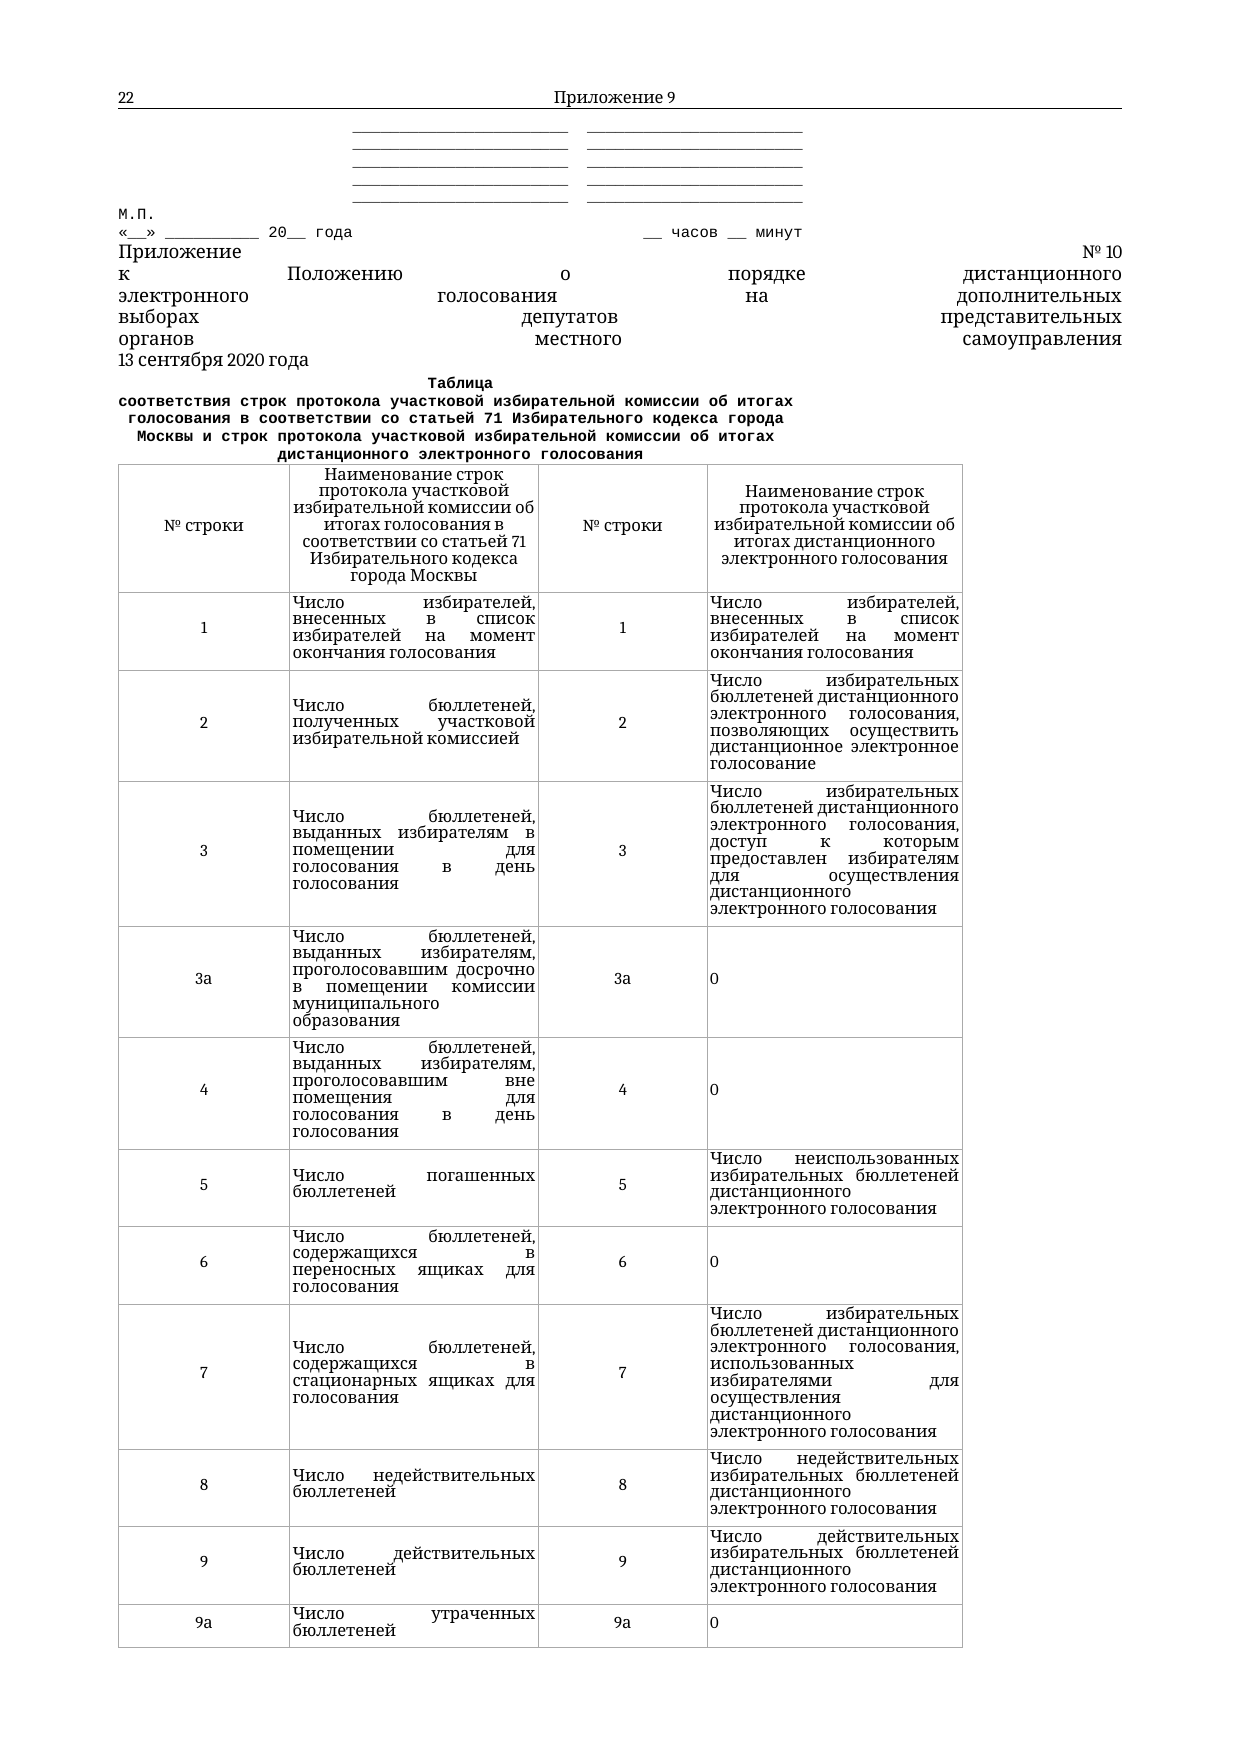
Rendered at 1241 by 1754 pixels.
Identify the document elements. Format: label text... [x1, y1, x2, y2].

table_cell Число бюллетеней, полученных участковой избирательной комиссией [290, 671, 538, 781]
text голосования в соответствии со статьей 71 Избирательного кодекса города [118, 411, 1122, 429]
table_cell Число бюллетеней, содержащихся в стационарных ящиках для голосования [290, 1305, 538, 1448]
text _______________________ _______________________ [118, 118, 1122, 136]
table_cell Число бюллетеней, выданных избирателям в помещении для голосования в день голосования [290, 782, 538, 926]
text дистанционного электронного голосования [118, 446, 1122, 464]
table_cell Число погашенных бюллетеней [290, 1150, 538, 1226]
table_cell 5 [539, 1150, 707, 1226]
table_cell Число бюллетеней, выданных избирателям, проголосовавшим вне помещения для голосования в день голосования [290, 1038, 538, 1148]
table_cell 8 [119, 1450, 289, 1526]
table_cell 1 [119, 593, 289, 670]
text Таблица [118, 376, 1122, 393]
text М.П. [118, 207, 1122, 224]
table_cell 5 [119, 1150, 289, 1226]
table_cell 6 [119, 1227, 289, 1303]
table_cell 8 [539, 1450, 707, 1526]
table_cell 2 [539, 671, 707, 781]
table_cell Число избирателей, внесенных в список избирателей на момент окончания голосования [708, 593, 962, 670]
table_cell 9а [539, 1605, 707, 1647]
table_header Наименование строк протокола участковой избирательной комиссии об итогах дистанционного электронного голосования [708, 465, 962, 592]
table_cell Число недействительных бюллетеней [290, 1450, 538, 1526]
table_cell 9а [119, 1605, 289, 1647]
table_cell 6 [539, 1227, 707, 1303]
table_cell Число избирательных бюллетеней дистанционного электронного голосования, доступ к которым предоставлен избирателям для осуществления дистанционного электронного голосования [708, 782, 962, 926]
table_cell 4 [539, 1038, 707, 1148]
text _______________________ _______________________ [118, 189, 1122, 207]
table_cell 0 [708, 1227, 962, 1303]
table_cell 4 [119, 1038, 289, 1148]
text Приложение № 10 к Положению о порядке дистанционного электронного голосования на дополнительных выборах депутатов представительных органов местного самоуправления 13 сентября 2020 года [118, 242, 1122, 371]
text _______________________ _______________________ [118, 171, 1122, 189]
table_cell 3а [539, 927, 707, 1037]
table_cell 9 [119, 1527, 289, 1603]
table_cell 0 [708, 1038, 962, 1148]
table_cell Число бюллетеней, выданных избирателям, проголосовавшим досрочно в помещении комиссии муниципального образования [290, 927, 538, 1037]
text «__» __________ 20__ года __ часов __ минут [118, 224, 1122, 242]
table_cell Число действительных избирательных бюллетеней дистанционного электронного голосования [708, 1527, 962, 1603]
table_cell Число избирателей, внесенных в список избирателей на момент окончания голосования [290, 593, 538, 670]
table_cell 3а [119, 927, 289, 1037]
table_cell 0 [708, 927, 962, 1037]
table_cell 3 [539, 782, 707, 926]
text Москвы и строк протокола участковой избирательной комиссии об итогах [118, 429, 1122, 446]
table_cell Число бюллетеней, содержащихся в переносных ящиках для голосования [290, 1227, 538, 1303]
table_cell Число действительных бюллетеней [290, 1527, 538, 1603]
text _______________________ _______________________ [118, 153, 1122, 171]
table_cell 3 [119, 782, 289, 926]
table_cell Число неиспользованных избирательных бюллетеней дистанционного электронного голосования [708, 1150, 962, 1226]
table_cell Число избирательных бюллетеней дистанционного электронного голосования, использованных избирателями для осуществления дистанционного электронного голосования [708, 1305, 962, 1448]
table_header № строки [119, 465, 289, 592]
table_cell Число избирательных бюллетеней дистанционного электронного голосования, позволяющих осуществить дистанционное электронное голосование [708, 671, 962, 781]
text соответствия строк протокола участковой избирательной комиссии об итогах [118, 393, 1122, 411]
table_cell 9 [539, 1527, 707, 1603]
table_header № строки [539, 465, 707, 592]
text _______________________ _______________________ [118, 136, 1122, 153]
table_cell 1 [539, 593, 707, 670]
table_cell Число утраченных бюллетеней [290, 1605, 538, 1647]
table_cell 7 [539, 1305, 707, 1448]
table_header Наименование строк протокола участковой избирательной комиссии об итогах голосования в соответствии со статьей 71 Избирательного кодекса города Москвы [290, 465, 538, 592]
table_cell 7 [119, 1305, 289, 1448]
table_cell 2 [119, 671, 289, 781]
table_cell Число недействительных избирательных бюллетеней дистанционного электронного голосования [708, 1450, 962, 1526]
table_cell 0 [708, 1605, 962, 1647]
